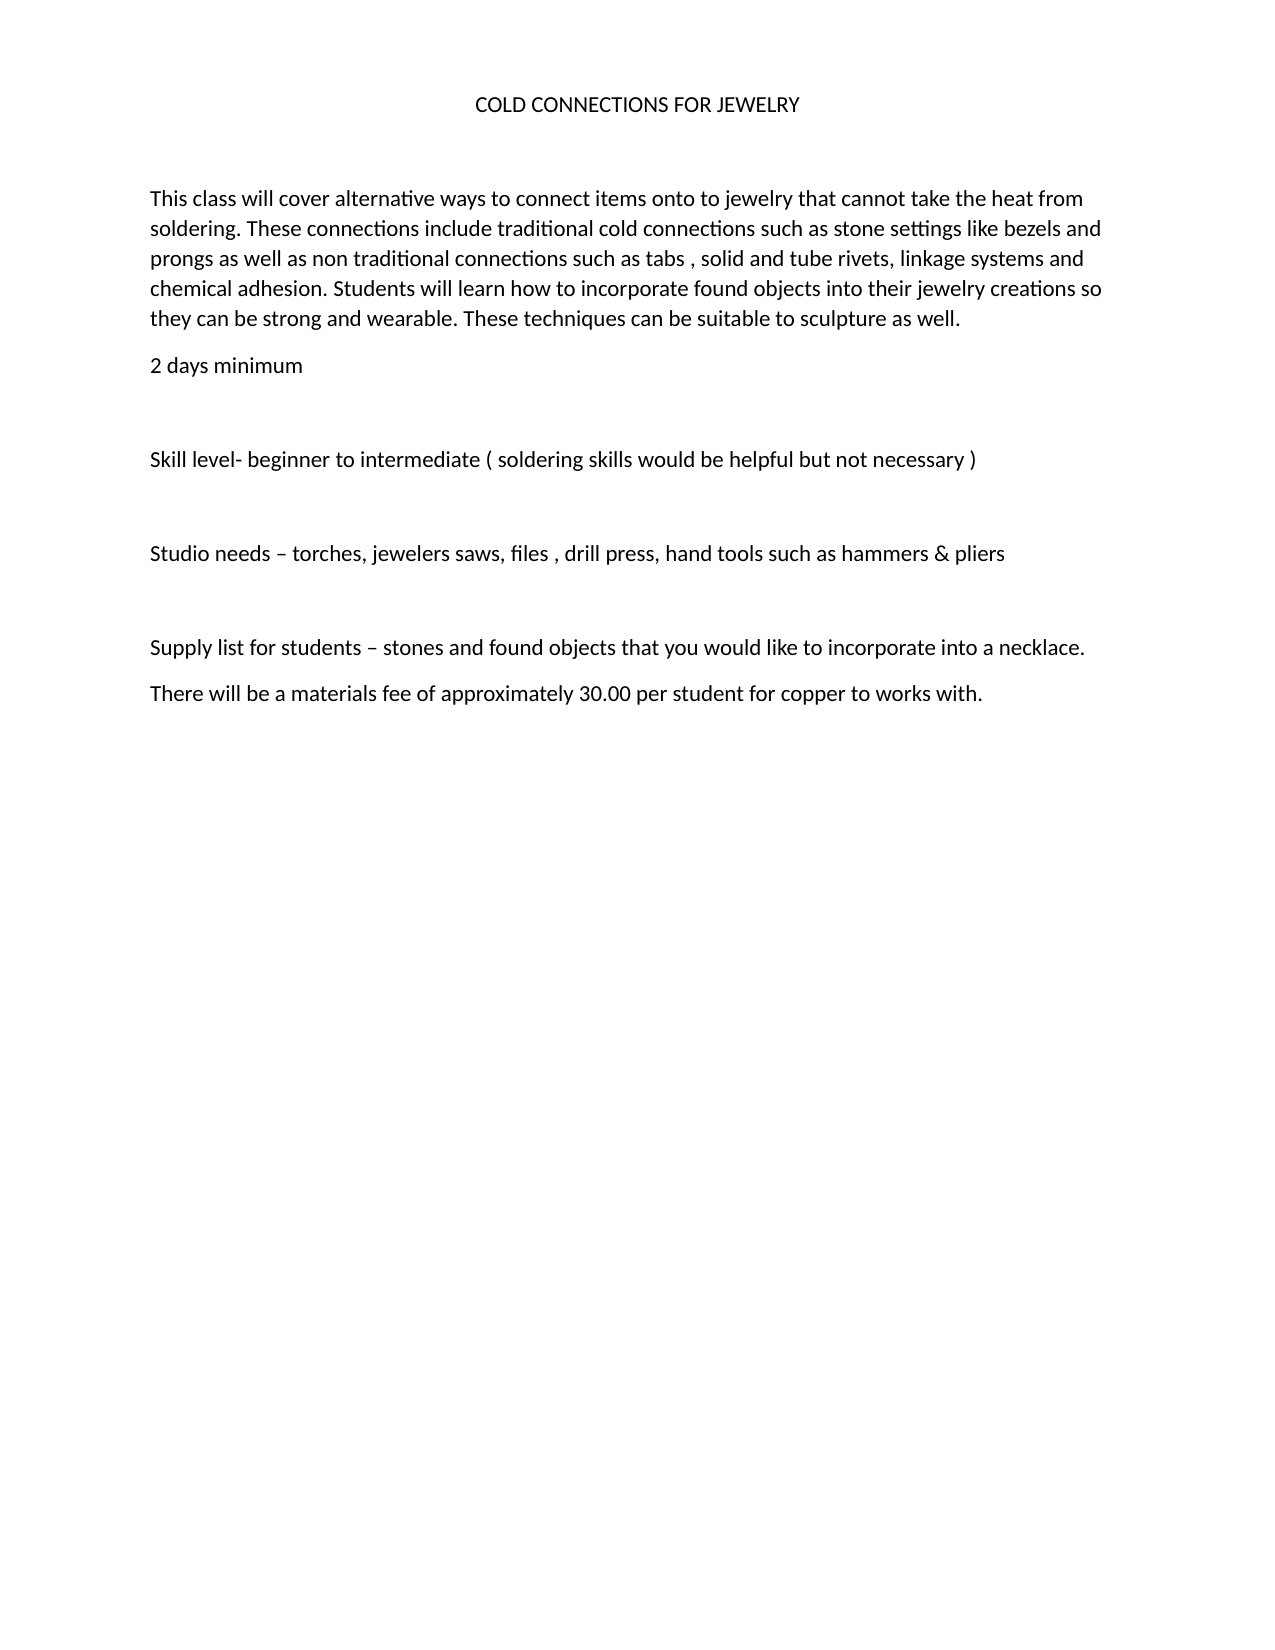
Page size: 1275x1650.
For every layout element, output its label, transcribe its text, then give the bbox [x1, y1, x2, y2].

text Supply list for students – stones and found objects that you would like to incorporate into a necklace. [150, 633, 1125, 661]
text This class will cover alternative ways to connect items onto to jewelry that cannot take the heat from soldering. These connections include traditional cold connections such as stone settings like bezels and prongs as well as non traditional connections such as tabs , solid and tube rivets, linkage systems and chemical adhesion. Students will learn how to incorporate found objects into their jewelry creations so they can be strong and wearable. These techniques can be suitable to sculpture as well. [150, 184, 1125, 333]
text COLD CONNECTIONS FOR JEWELRY [150, 90, 1125, 118]
text Studio needs – torches, jewelers saws, files , drill press, hand tools such as hammers & pliers [150, 539, 1125, 567]
text There will be a materials fee of approximately 30.00 per student for copper to works with. [150, 679, 1125, 708]
text 2 days minimum [150, 351, 1125, 379]
text Skill level- beginner to intermediate ( soldering skills would be helpful but not necessary ) [150, 445, 1125, 473]
